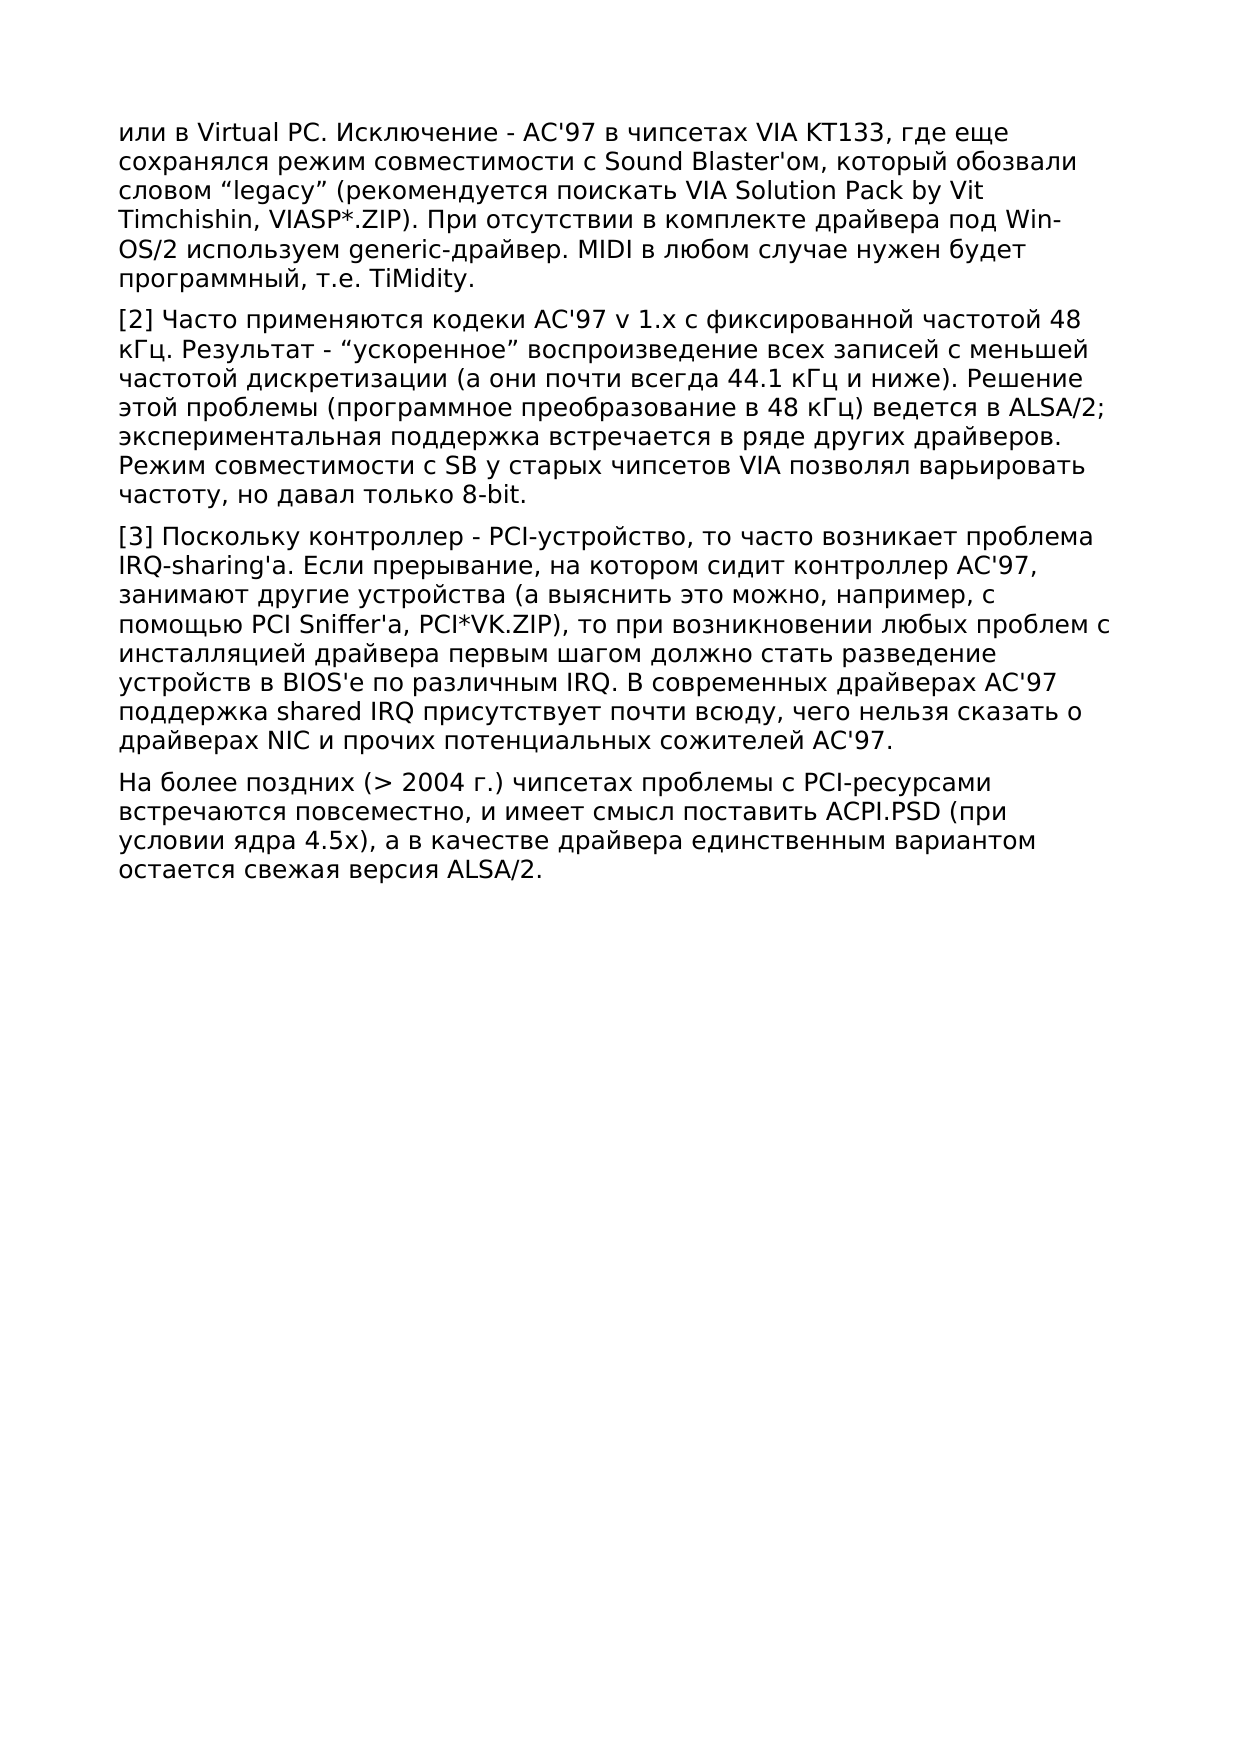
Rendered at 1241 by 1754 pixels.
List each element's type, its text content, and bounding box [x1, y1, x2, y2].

text [3] Поскольку контроллер - PCI-устройство, то часто возникает проблема IRQ-sharing'а. Если прерывание, на котором сидит контроллер AC'97, занимают другие устройства (а выяснить это можно, например, с помощью PCI Sniffer'а, PCI*VK.ZIP), то при возникновении любых проблем с инсталляцией драйвера первым шагом должно стать разведение устройств в BIOS'е по различным IRQ. В современных драйверах AC'97 поддержка shared IRQ присутствует почти всюду, чего нельзя сказать о драйверах NIC и прочих потенциальных сожителей AC'97. [118, 522, 1122, 756]
text или в Virtual PC. Исключение - AC'97 в чипсетах VIA KT133, где еще сохранялся режим совместимости с Sound Blaster'ом, который обозвали словом “legacy” (рекомендуется поискать VIA Solution Pack by Vit Timchishin, VIASP*.ZIP). При отсутствии в комплекте драйвера под Win-OS/2 используем generic-драйвер. MIDI в любом случае нужен будет программный, т.е. TiMidity. [118, 118, 1122, 293]
text На более поздних (> 2004 г.) чипсетах проблемы с PCI-ресурсами встречаются повсеместно, и имеет смысл поставить ACPI.PSD (при условии ядра 4.5x), а в качестве драйвера единственным вариантом остается свежая версия ALSA/2. [118, 768, 1122, 885]
text [2] Часто применяются кодеки AC'97 v 1.x с фиксированной частотой 48 кГц. Результат - “ускоренное” воспроизведение всех записей с меньшей частотой дискретизации (а они почти всегда 44.1 кГц и ниже). Решение этой проблемы (программное преобразование в 48 кГц) ведется в ALSA/2; экспериментальная поддержка встречается в ряде других драйверов. Режим совместимости с SB у старых чипсетов VIA позволял варьировать частоту, но давал только 8-bit. [118, 306, 1122, 510]
